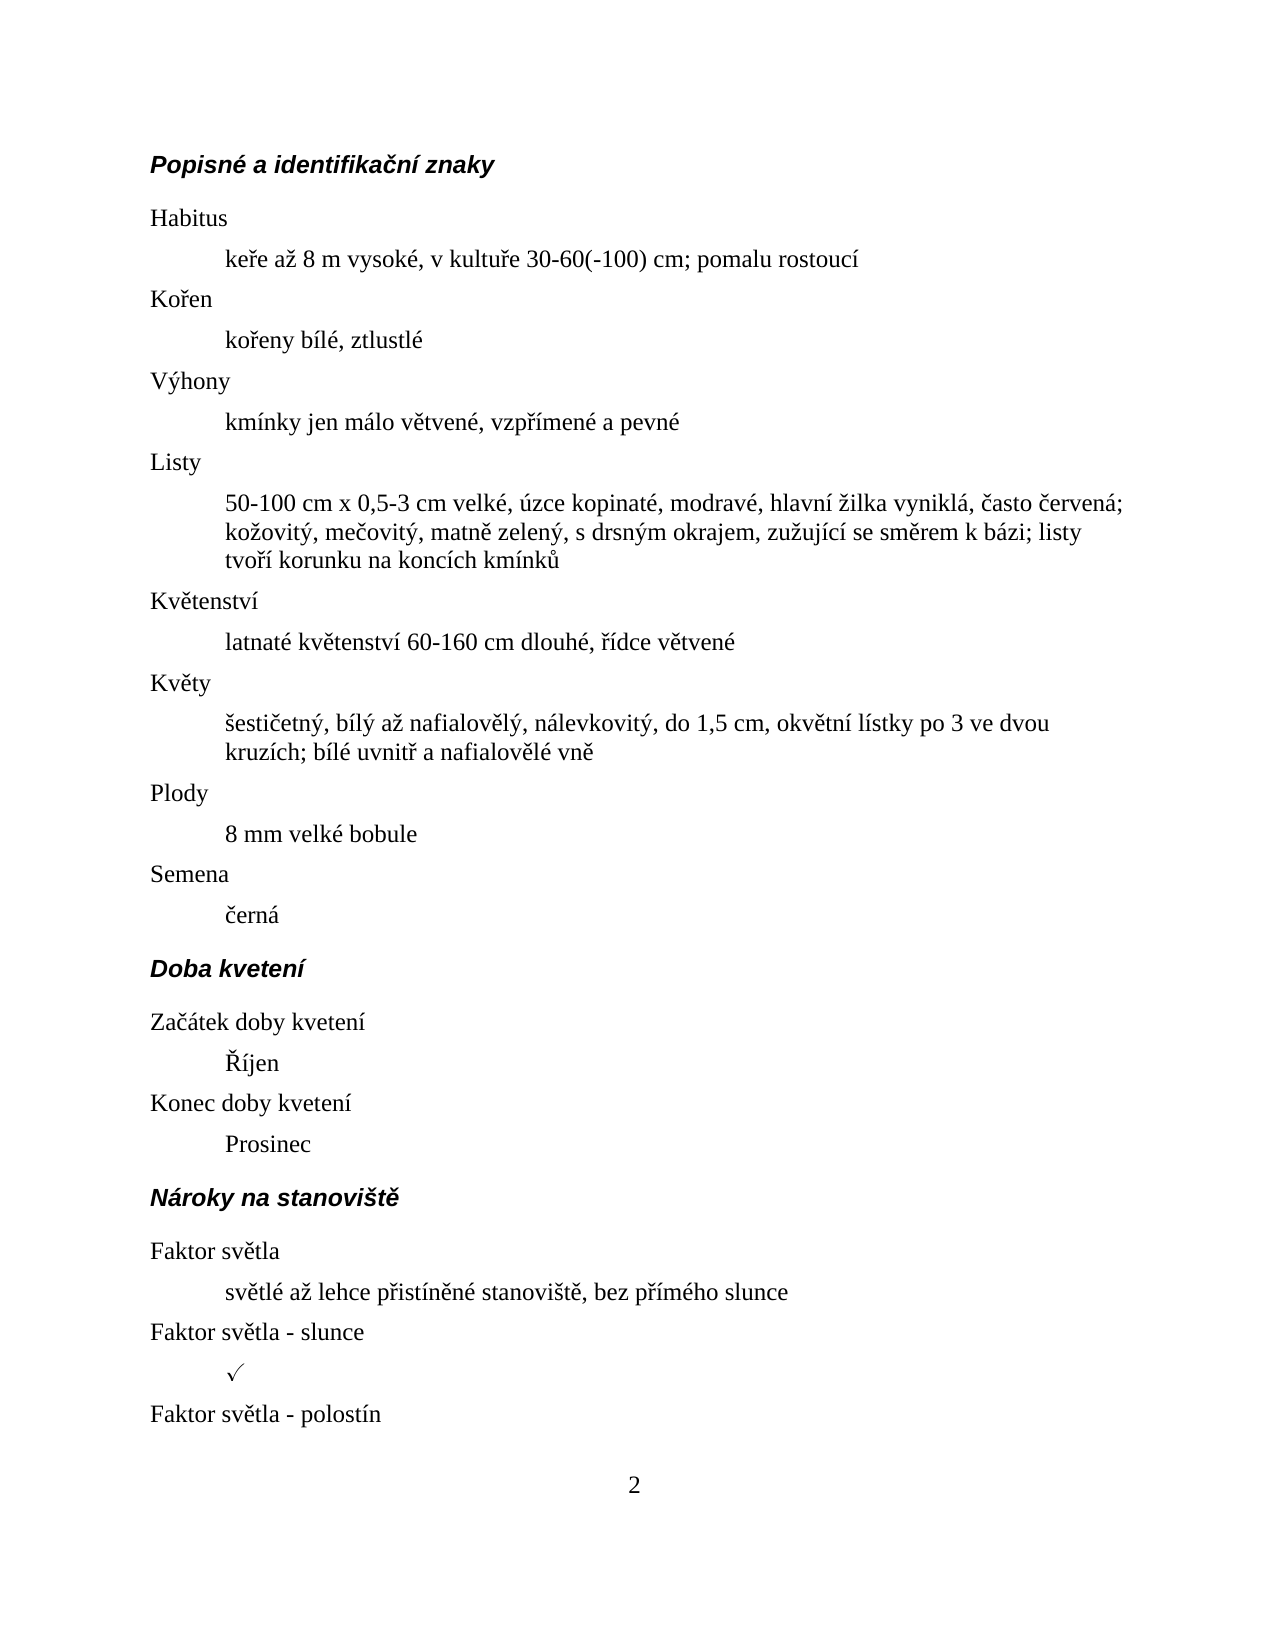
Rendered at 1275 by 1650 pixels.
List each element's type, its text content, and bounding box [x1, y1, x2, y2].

text Konec doby kvetení [150, 1088, 1125, 1117]
text Semena [150, 859, 1125, 888]
text černá [225, 900, 1125, 929]
text Květenství [150, 586, 1125, 615]
text Faktor světla [150, 1236, 1125, 1265]
text šestičetný, bílý až nafialovělý, nálevkovitý, do 1,5 cm, okvětní lístky po 3 ve dvou kruzích; bílé uvnitř a nafialovělé vně [225, 708, 1125, 766]
text keře až 8 m vysoké, v kultuře 30-60(-100) cm; pomalu rostoucí [225, 244, 1125, 272]
text ✓ [225, 1358, 1125, 1387]
text Kořen [150, 284, 1125, 313]
text kmínky jen málo větvené, vzpřímené a pevné [225, 407, 1125, 435]
text Listy [150, 447, 1125, 476]
text latnaté květenství 60-160 cm dlouhé, řídce větvené [225, 627, 1125, 656]
text 8 mm velké bobule [225, 819, 1125, 847]
text Prosinec [225, 1129, 1125, 1158]
text Začátek doby kvetení [150, 1007, 1125, 1036]
text světlé až lehce přistíněné stanoviště, bez přímého slunce [225, 1277, 1125, 1305]
text Květy [150, 668, 1125, 697]
text kořeny bílé, ztlustlé [225, 325, 1125, 354]
text Plody [150, 778, 1125, 807]
text Říjen [225, 1048, 1125, 1076]
text Habitus [150, 203, 1125, 232]
text Výhony [150, 366, 1125, 395]
subtitle Doba kvetení [150, 954, 1125, 982]
text Faktor světla - slunce [150, 1317, 1125, 1346]
text 50-100 cm x 0,5-3 cm velké, úzce kopinaté, modravé, hlavní žilka vyniklá, často červená; kožovitý, mečovitý, matně zelený, s drsným okrajem, zužující se směrem k bázi; listy tvoří korunku na koncích kmínků [225, 488, 1125, 574]
subtitle Popisné a identifikační znaky [150, 150, 1125, 178]
subtitle Nároky na stanoviště [150, 1183, 1125, 1211]
text Faktor světla - polostín [150, 1399, 1125, 1428]
